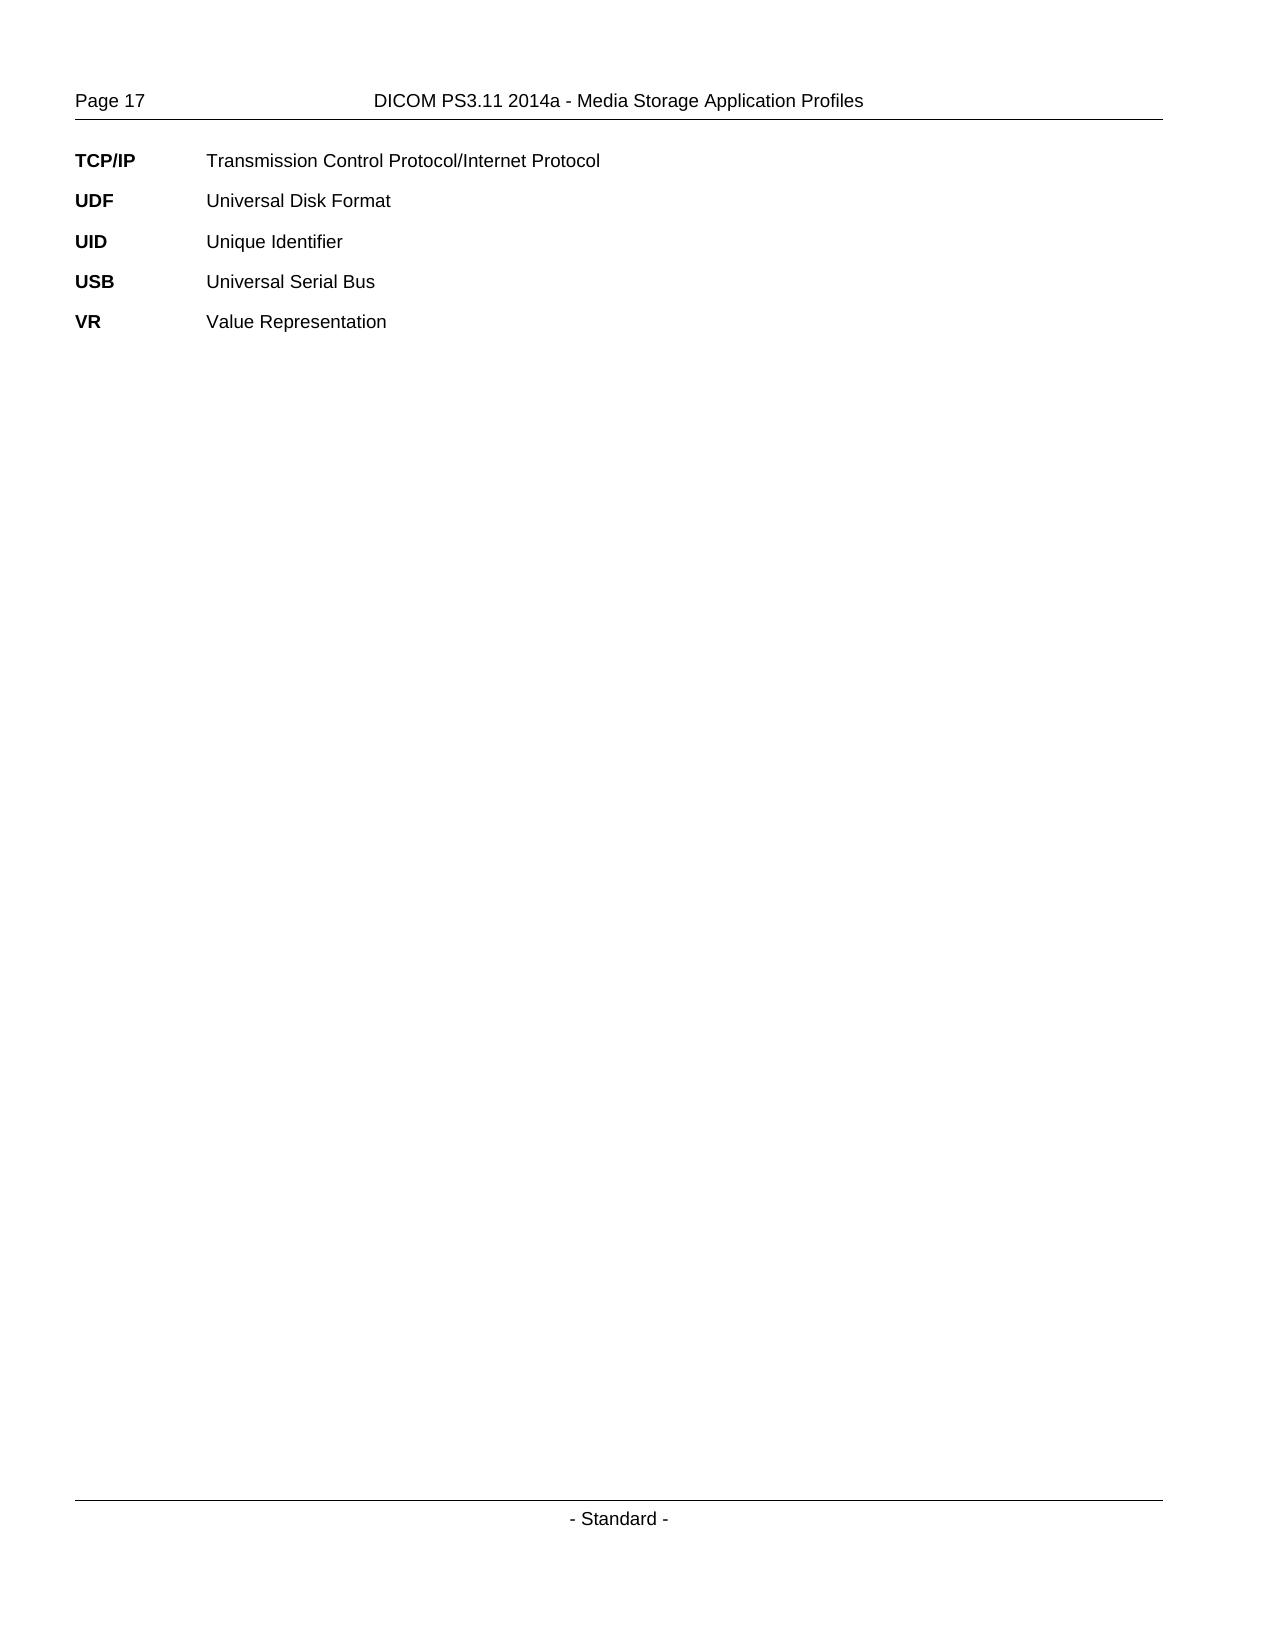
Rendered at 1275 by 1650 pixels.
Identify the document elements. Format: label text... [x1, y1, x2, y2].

text UID Unique Identifier [75, 231, 1162, 252]
text UDF Universal Disk Format [75, 190, 1162, 212]
text TCP/IP Transmission Control Protocol/Internet Protocol [75, 150, 1162, 172]
text USB Universal Serial Bus [75, 271, 1162, 292]
text VR Value Representation [75, 311, 1162, 333]
